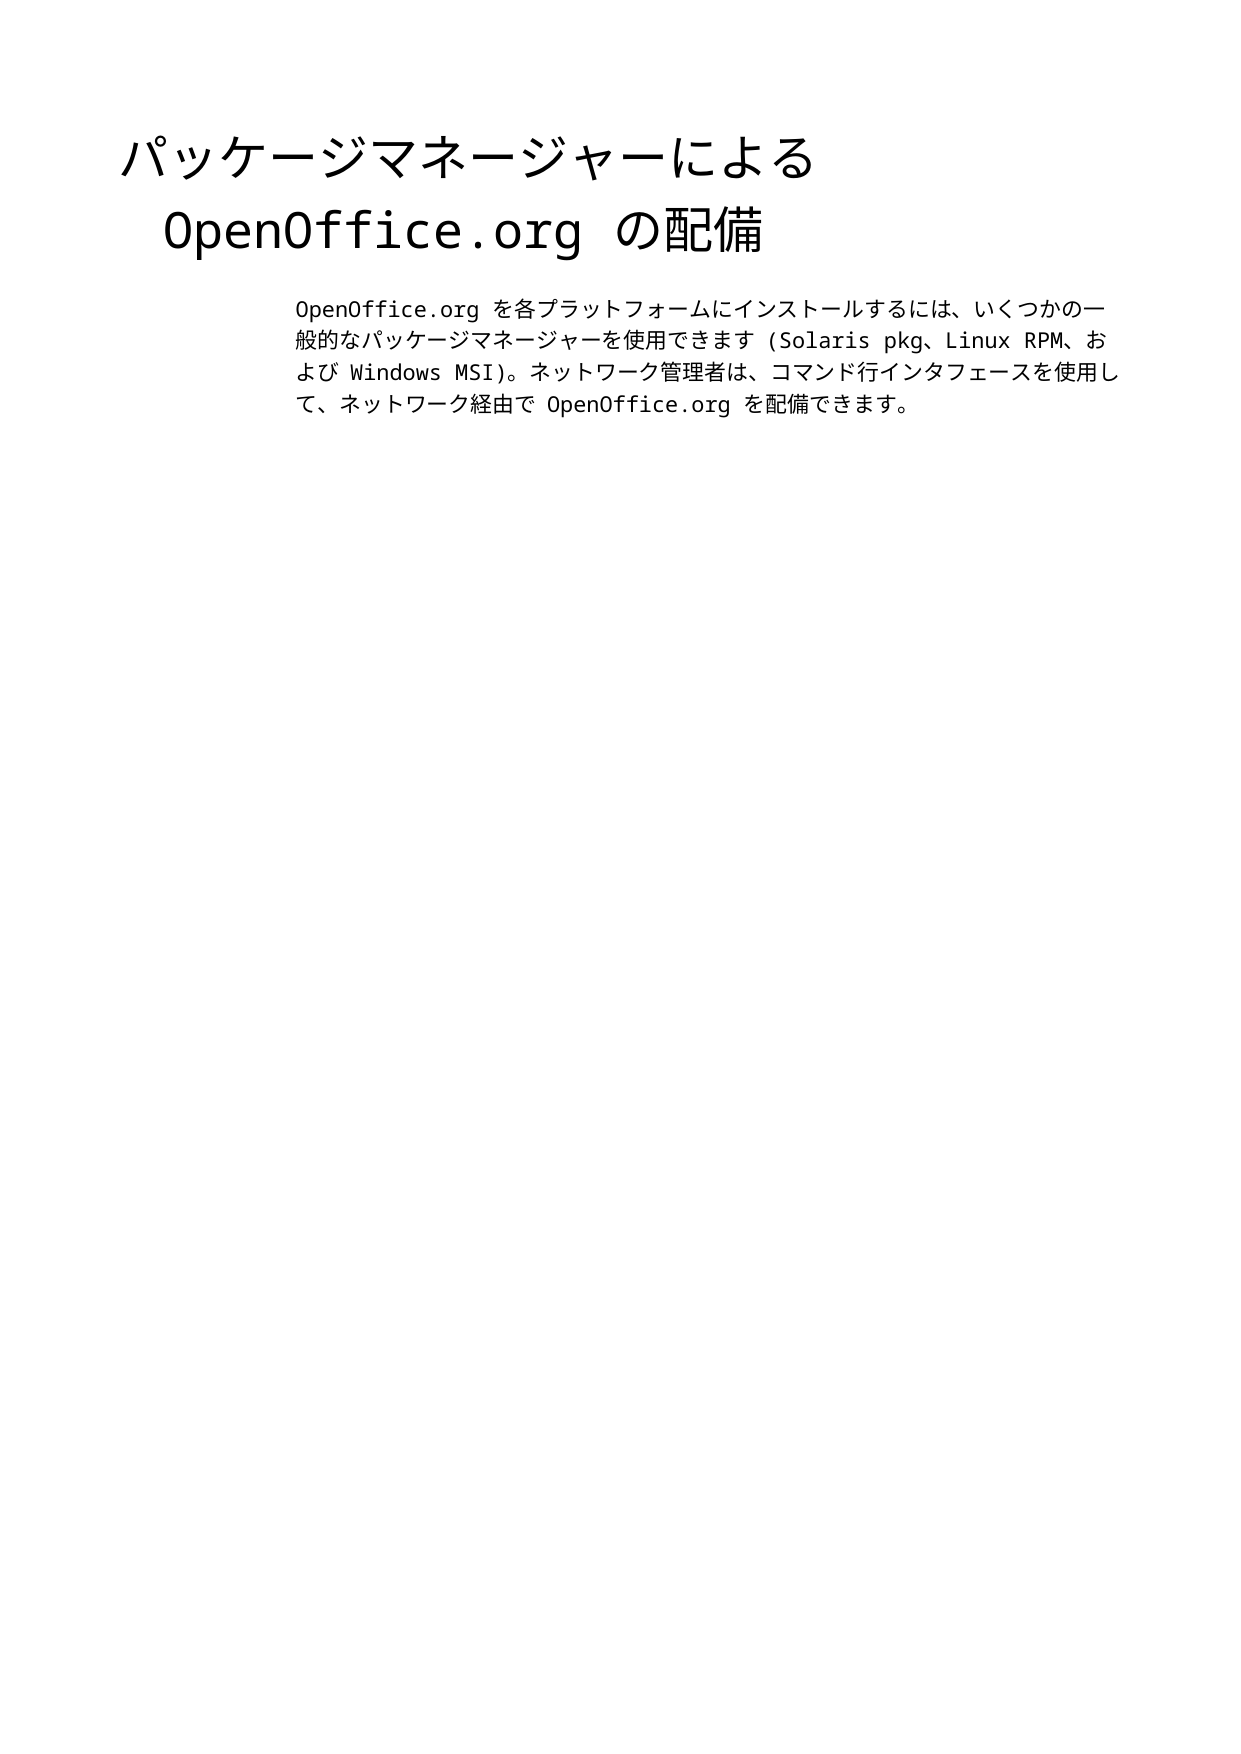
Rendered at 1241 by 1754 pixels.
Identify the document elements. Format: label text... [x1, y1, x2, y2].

text OpenOffice.org を各プラットフォームにインストールするには、いくつかの一般的なパッケージマネージャーを使用できます (Solaris pkg、Linux RPM、および Windows MSI)。ネットワーク管理者は、コマンド行インタフェースを使用して、ネットワーク経由で OpenOffice.org を配備できます。 [295, 292, 1122, 419]
subtitle パッケージマネージャーによる OpenOffice.org の配備 [118, 118, 1122, 263]
